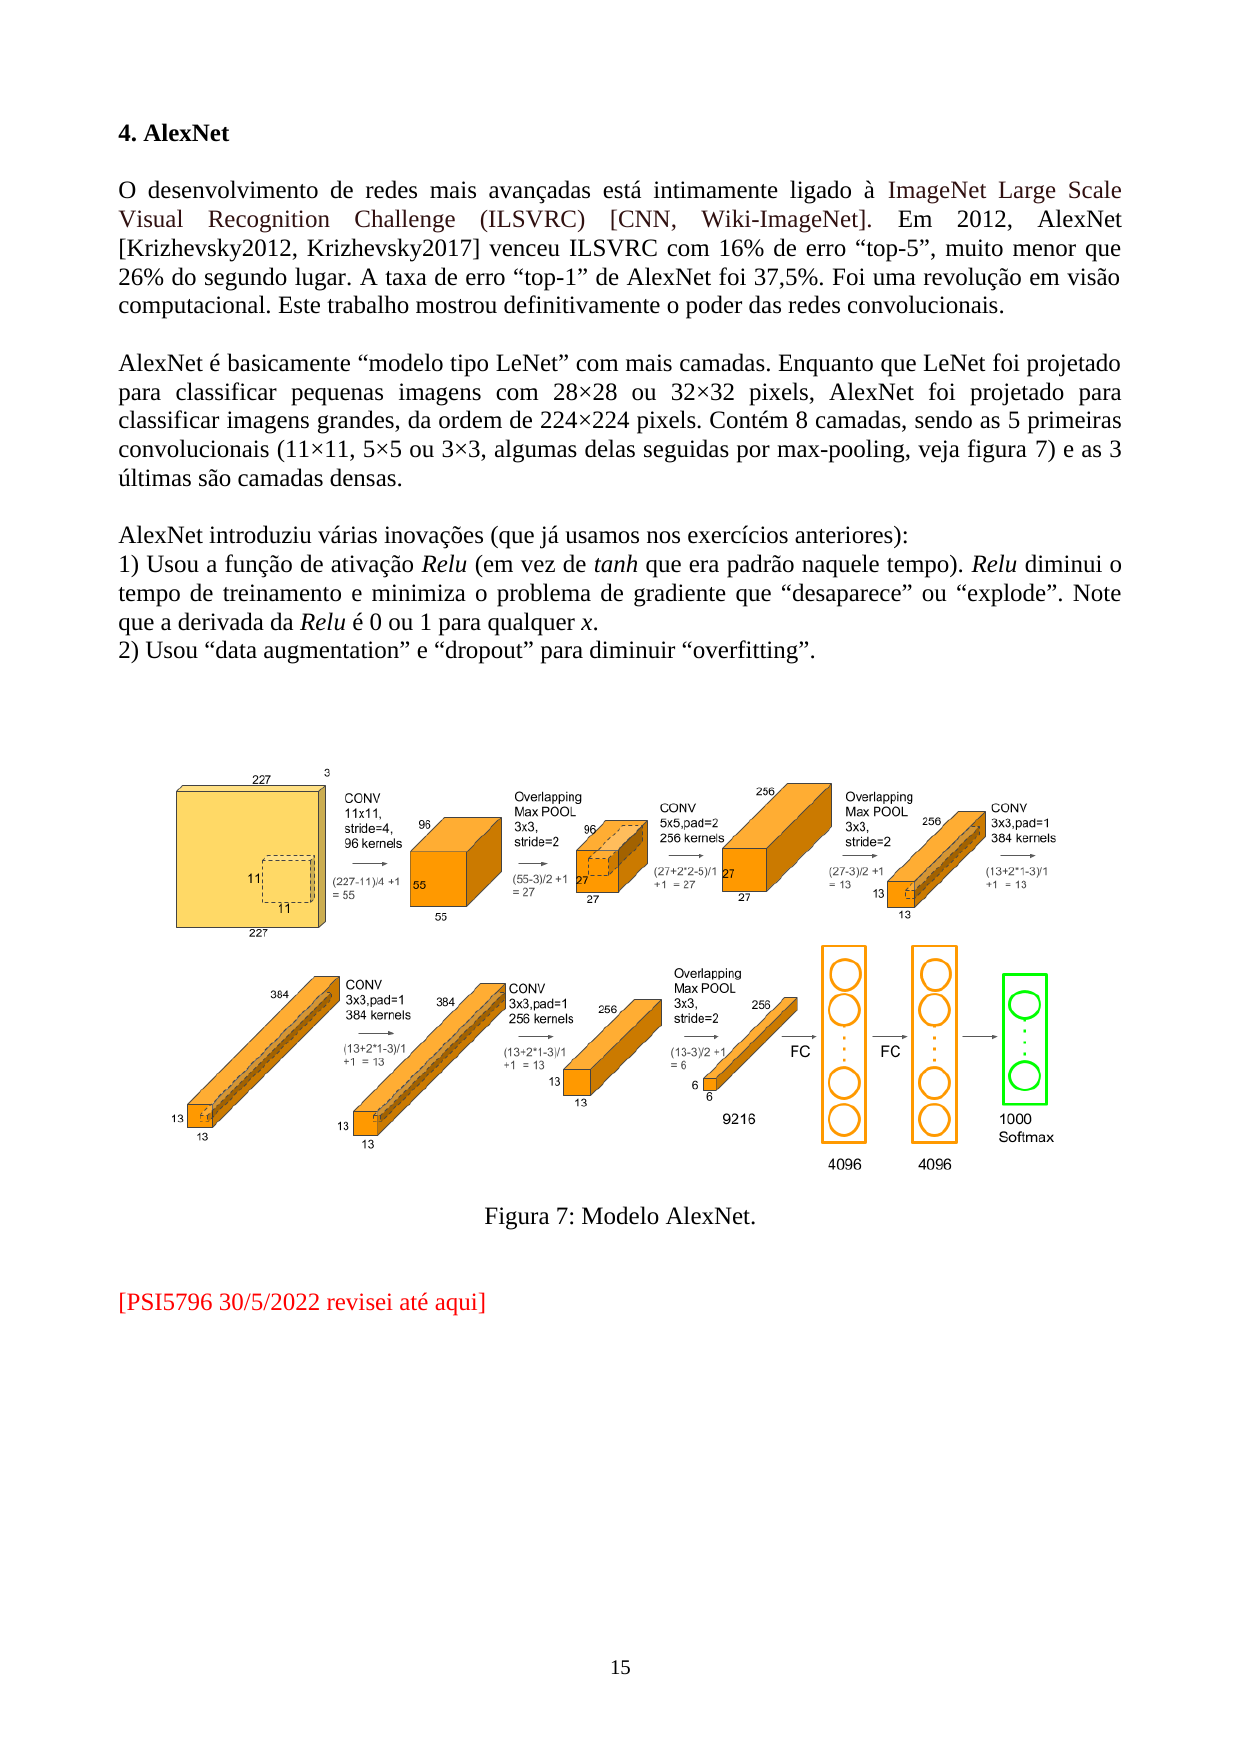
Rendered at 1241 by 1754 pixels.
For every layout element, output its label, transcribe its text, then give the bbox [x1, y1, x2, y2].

text 4. AlexNet [118, 118, 1122, 147]
text O desenvolvimento de redes mais avançadas está intimamente ligado à ImageNet Large Scale Visual Recognition Challenge (ILSVRC) [CNN, Wiki-ImageNet]. Em 2012, AlexNet [Krizhevsky2012, Krizhevsky2017] venceu ILSVRC com 16% de erro “top-5”, muito menor que 26% do segundo lugar. A taxa de erro “top-1” de AlexNet foi 37,5%. Foi uma revolução em visão computacional. Este trabalho mostrou definitivamente o poder das redes convolucionais. [118, 176, 1122, 319]
text 2) Usou “data augmentation” e “dropout” para diminuir “overfitting”. [118, 636, 1122, 664]
text [PSI5796 30/5/2022 revisei até aqui] [118, 1287, 1122, 1316]
text Figura 7: Modelo AlexNet. [118, 1201, 1122, 1229]
text AlexNet introduziu várias inovações (que já usamos nos exercícios anteriores): [118, 521, 1122, 549]
picture [168, 693, 1072, 1201]
text AlexNet é basicamente “modelo tipo LeNet” com mais camadas. Enquanto que LeNet foi projetado para classificar pequenas imagens com 28×28 ou 32×32 pixels, AlexNet foi projetado para classificar imagens grandes, da ordem de 224×224 pixels. Contém 8 camadas, sendo as 5 primeiras convolucionais (11×11, 5×5 ou 3×3, algumas delas seguidas por max-pooling, veja figura 7) e as 3 últimas são camadas densas. [118, 348, 1122, 492]
text 1) Usou a função de ativação Relu (em vez de tanh que era padrão naquele tempo). Relu diminui o tempo de treinamento e minimiza o problema de gradiente que “desaparece” ou “explode”. Note que a derivada da Relu é 0 ou 1 para qualquer x. [118, 549, 1122, 636]
